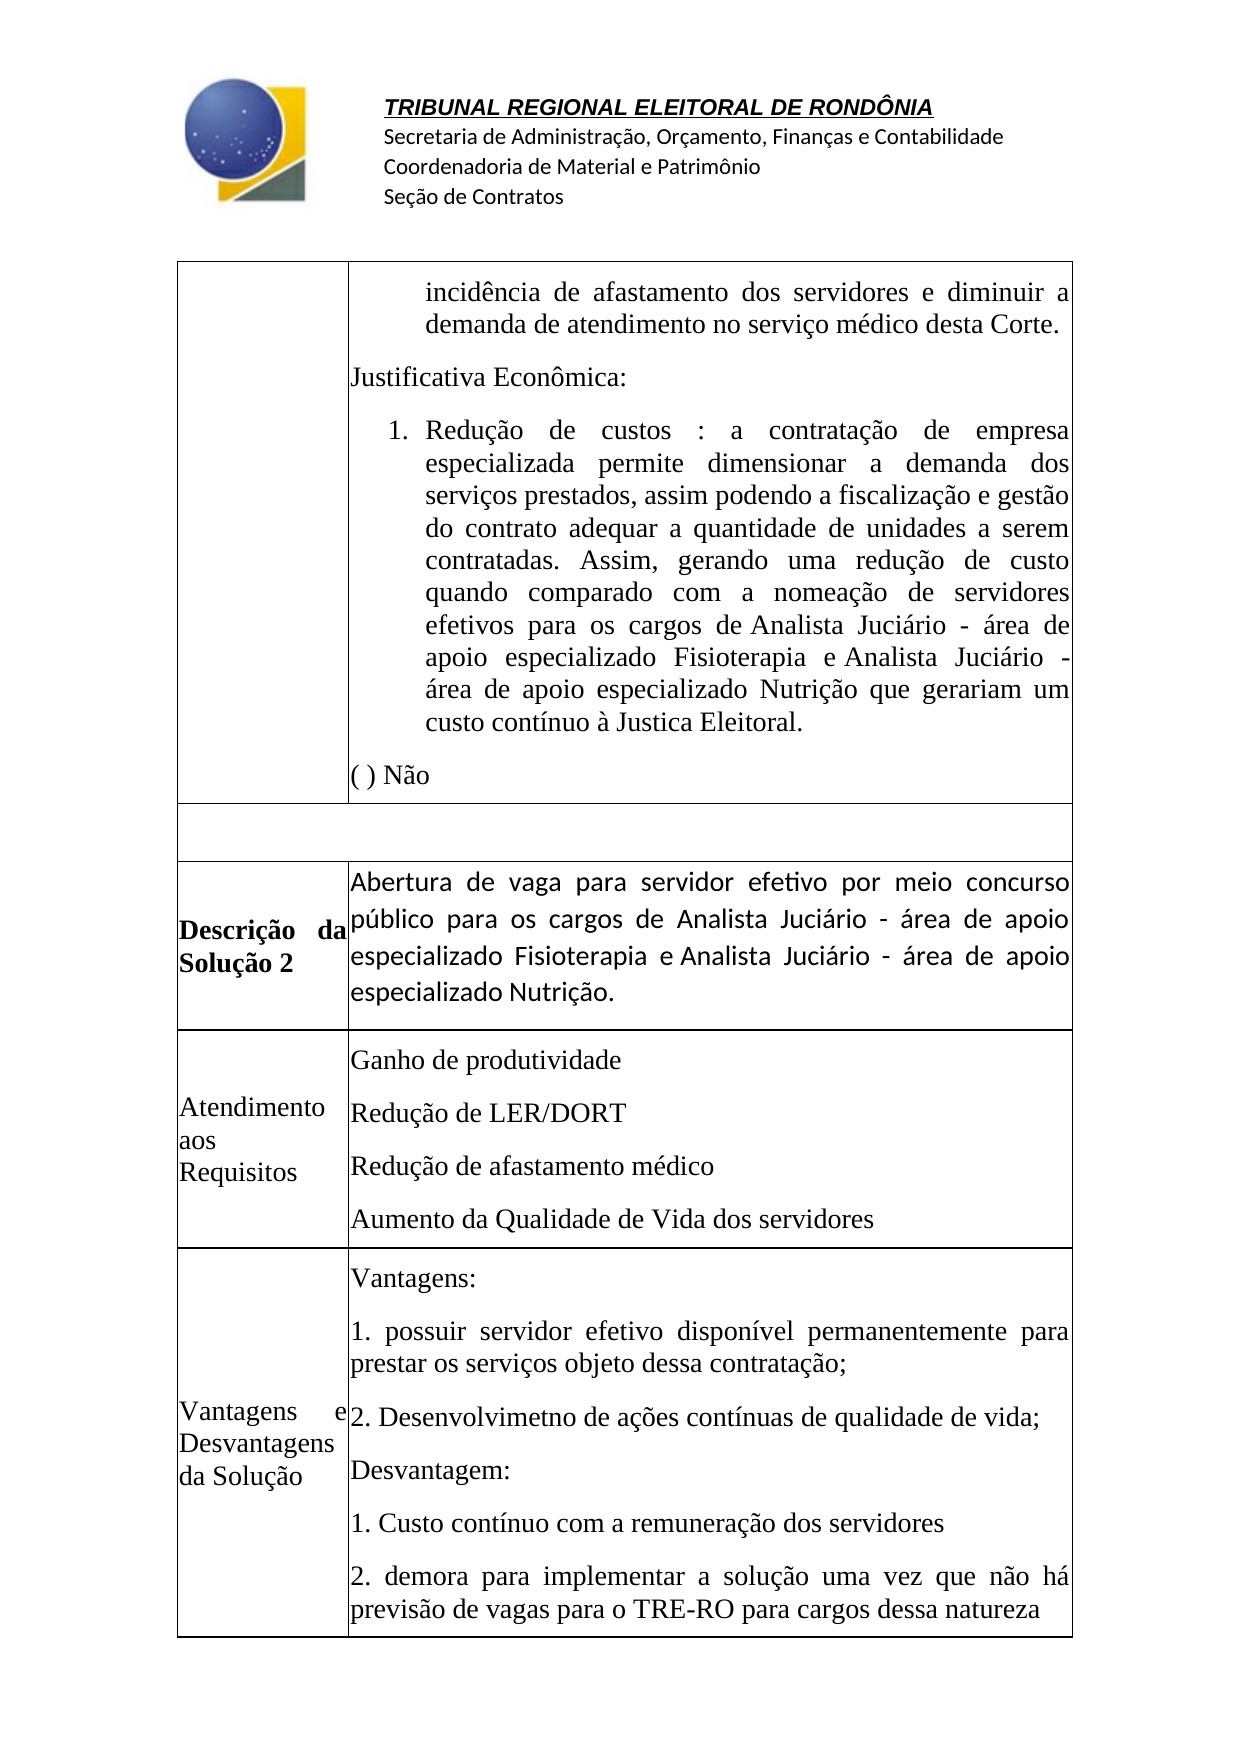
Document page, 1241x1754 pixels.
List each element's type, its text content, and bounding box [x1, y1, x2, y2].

table_cell [178, 262, 348, 803]
table_cell Atendimento aos Requisitos [178, 1031, 348, 1247]
table_cell Descrição da Solução 2 [178, 862, 348, 1029]
table_cell Vantagens: 1. possuir servidor efetivo disponível permanentemente para prestar os serviços objeto dessa contratação; 2. Desenvolvimetno de ações contínuas de qualidade de vida; Desvantagem: 1. Custo contínuo com a remuneração dos servidores 2. demora para implementar a solução uma vez que não há previsão de vagas para o TRE-RO para cargos dessa natureza [349, 1249, 1072, 1636]
table_cell Vantagens e Desvantagens da Solução [178, 1249, 348, 1636]
table_cell [178, 804, 1072, 861]
table_cell incidência de afastamento dos servidores e diminuir a demanda de atendimento no serviço médico desta Corte. Justificativa Econômica: Redução de custos : a contratação de empresa especializada permite dimensionar a demanda dos serviços prestados, assim podendo a fiscalização e gestão do contrato adequar a quantidade de unidades a serem contratadas. Assim, gerando uma redução de custo quando comparado com a nomeação de servidores efetivos para os cargos de Analista Juciário - área de apoio especializado Fisioterapia e Analista Juciário - área de apoio especializado Nutrição que gerariam um custo contínuo à Justica Eleitoral. ( ) Não [349, 262, 1072, 803]
table_cell Abertura de vaga para servidor efetivo por meio concurso público para os cargos de Analista Juciário - área de apoio especializado Fisioterapia e Analista Juciário - área de apoio especializado Nutrição. [349, 862, 1072, 1029]
table_cell Ganho de produtividade Redução de LER/DORT Redução de afastamento médico Aumento da Qualidade de Vida dos servidores [349, 1031, 1072, 1247]
